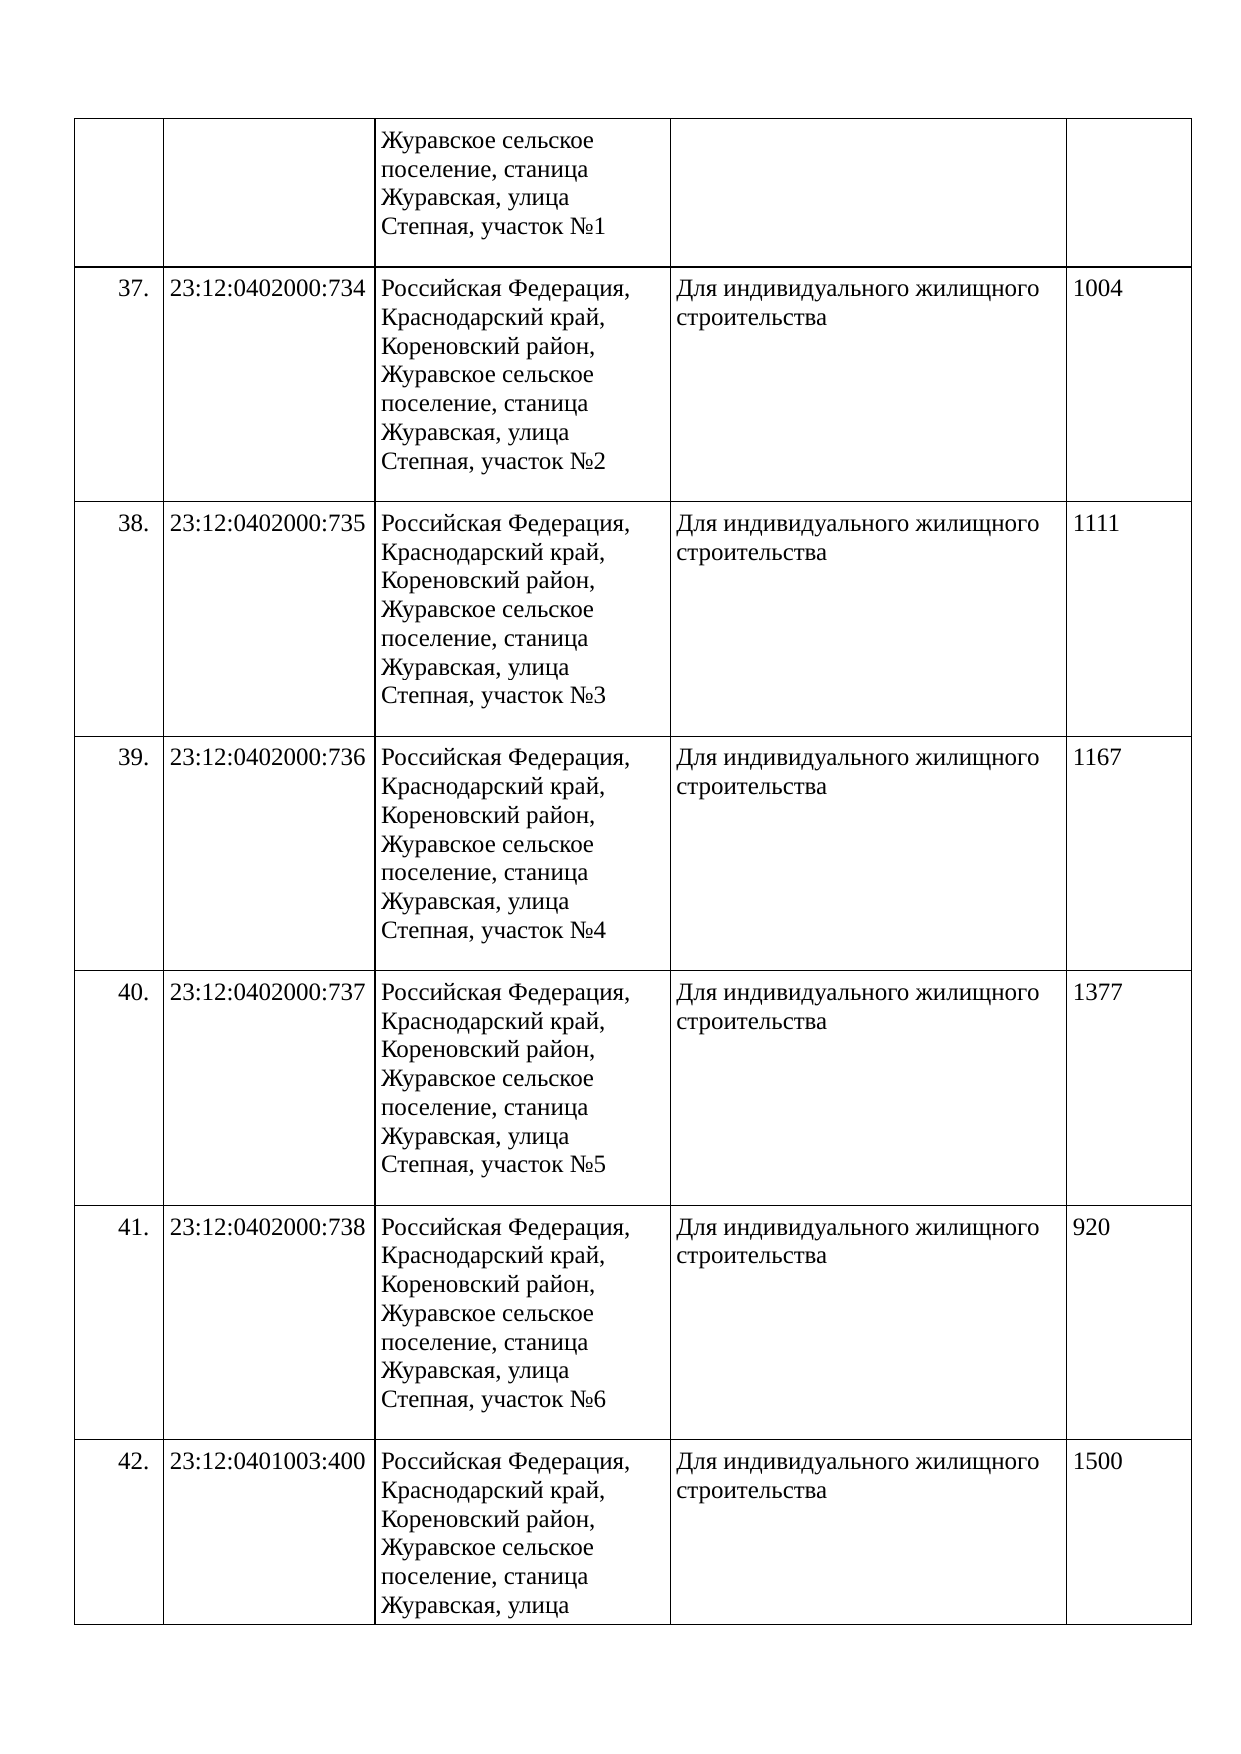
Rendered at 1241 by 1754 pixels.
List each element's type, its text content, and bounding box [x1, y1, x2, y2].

table_cell 23:12:0402000:735 [164, 502, 374, 736]
table_cell 23:12:0401003:400 [164, 1440, 374, 1624]
table_cell [75, 119, 163, 266]
table_cell Для индивидуального жилищного строительства [671, 1440, 1066, 1624]
table_cell Для индивидуального жилищного строительства [671, 268, 1066, 501]
table_cell [75, 268, 163, 501]
table_cell Российская Федерация, Краснодарский край, Кореновский район, Журавское сельское поселение, станица Журавская, улица Степная, участок №4 [376, 737, 670, 970]
table_cell Российская Федерация, Краснодарский край, Кореновский район, Журавское сельское поселение, станица Журавская, улица Степная, участок №5 [376, 971, 670, 1205]
table_cell Российская Федерация, Краснодарский край, Кореновский район, Журавское сельское поселение, станица Журавская, улица Степная, участок №6 [376, 1206, 670, 1439]
table_cell Российская Федерация, Краснодарский край, Кореновский район, Журавское сельское поселение, станица Журавская, улица Степная, участок №2 [376, 268, 670, 501]
table_cell 23:12:0402000:738 [164, 1206, 374, 1439]
table_cell Журавское сельское поселение, станица Журавская, улица Степная, участок №1 [376, 119, 670, 266]
table_cell Российская Федерация, Краснодарский край, Кореновский район, Журавское сельское поселение, станица Журавская, улица [376, 1440, 670, 1624]
table_cell [671, 119, 1066, 266]
table_cell 1500 [1067, 1440, 1191, 1624]
table_cell 1167 [1067, 737, 1191, 970]
table_cell Для индивидуального жилищного строительства [671, 737, 1066, 970]
table_cell 23:12:0402000:737 [164, 971, 374, 1205]
table_cell [75, 1440, 163, 1624]
table_cell Для индивидуального жилищного строительства [671, 502, 1066, 736]
table_cell Для индивидуального жилищного строительства [671, 1206, 1066, 1439]
table_cell 1111 [1067, 502, 1191, 736]
table_cell [75, 502, 163, 736]
table_cell [164, 119, 374, 266]
table_cell 23:12:0402000:734 [164, 268, 374, 501]
table_cell Для индивидуального жилищного строительства [671, 971, 1066, 1205]
table_cell 1004 [1067, 268, 1191, 501]
table_cell 1377 [1067, 971, 1191, 1205]
table_cell [75, 971, 163, 1205]
table_cell [75, 737, 163, 970]
table_cell [75, 1206, 163, 1439]
table_cell 23:12:0402000:736 [164, 737, 374, 970]
table_cell 920 [1067, 1206, 1191, 1439]
table_cell [1067, 119, 1191, 266]
table_cell Российская Федерация, Краснодарский край, Кореновский район, Журавское сельское поселение, станица Журавская, улица Степная, участок №3 [376, 502, 670, 736]
